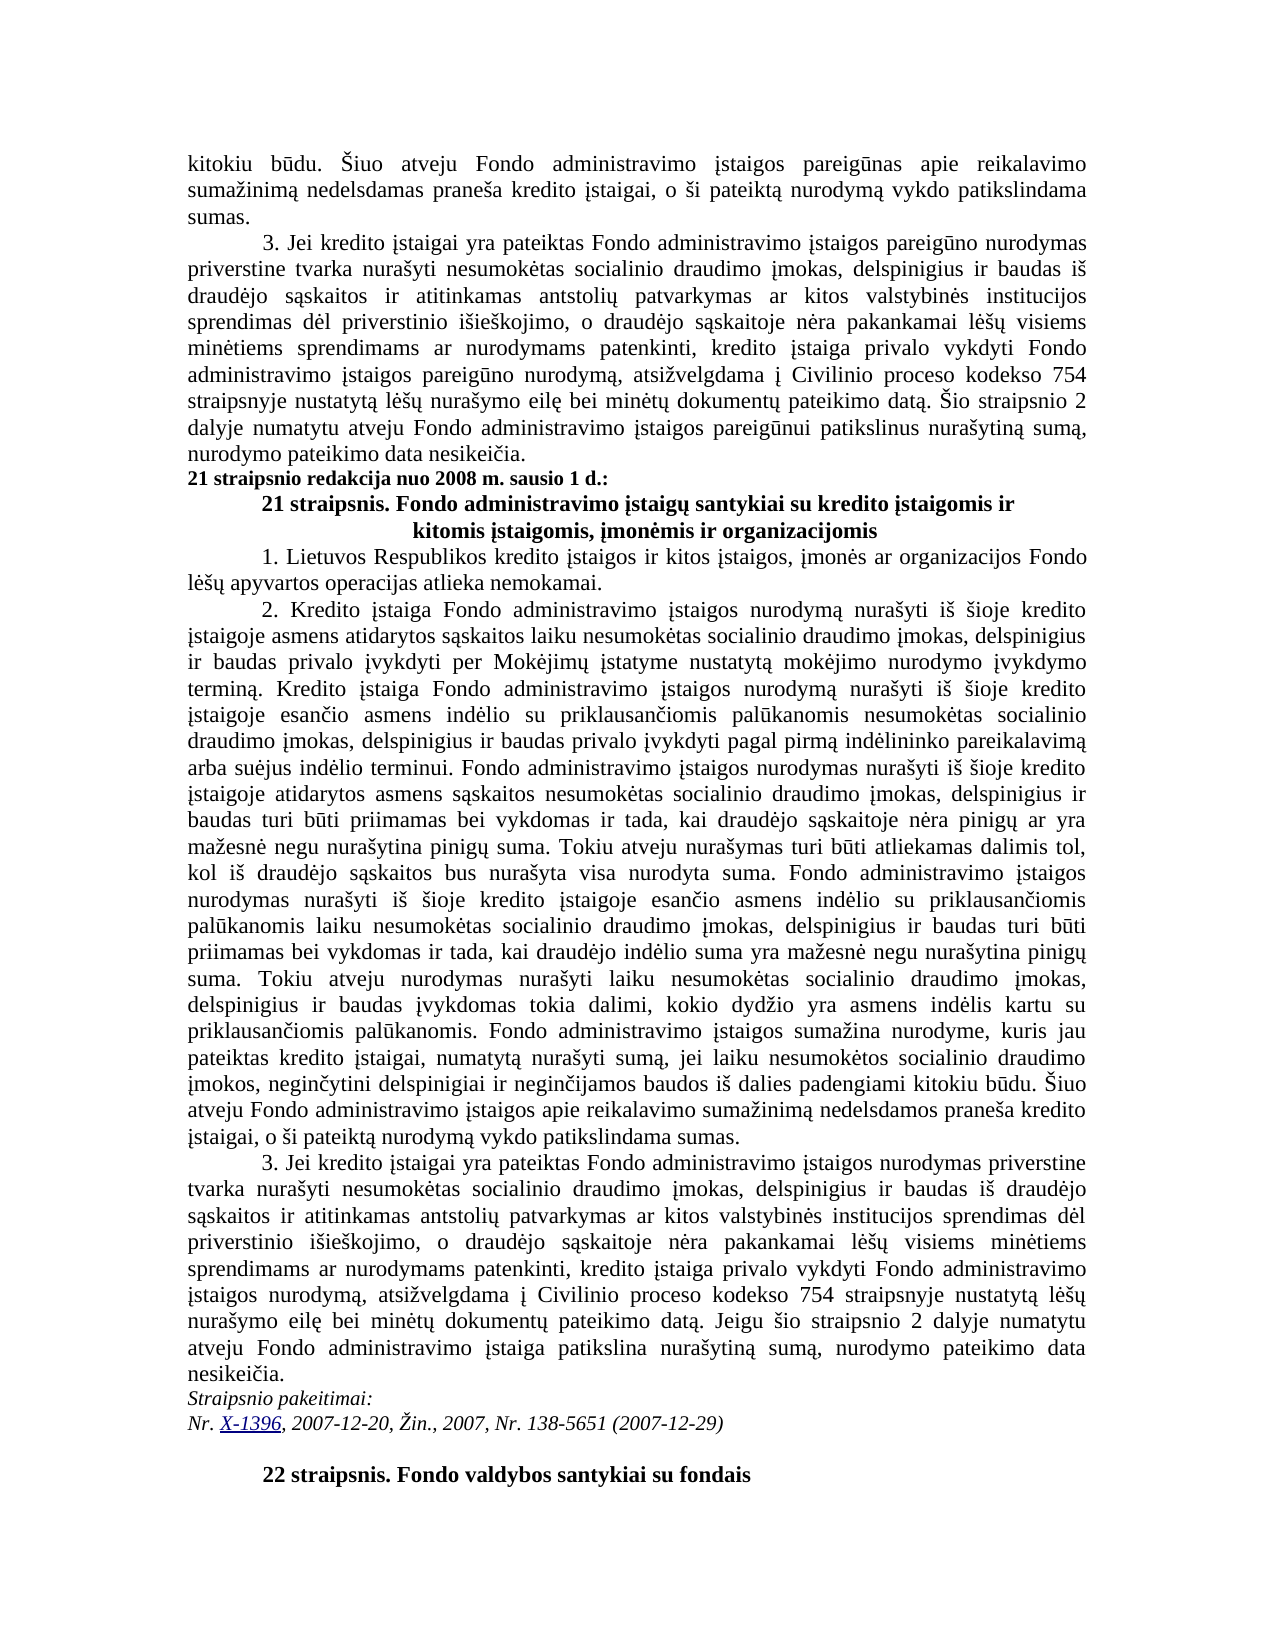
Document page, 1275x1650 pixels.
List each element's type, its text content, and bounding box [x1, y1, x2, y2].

text 22 straipsnis. Fondo valdybos santykiai su fondais [187, 1461, 1088, 1487]
text 3. Jei kredito įstaigai yra pateiktas Fondo administravimo įstaigos nurodymas priverstine tvarka nurašyti nesumokėtas socialinio draudimo įmokas, delspinigius ir baudas iš draudėjo sąskaitos ir atitinkamas antstolių patvarkymas ar kitos valstybinės institucijos sprendimas dėl priverstinio išieškojimo, o draudėjo sąskaitoje nėra pakankamai lėšų visiems minėtiems sprendimams ar nurodymams patenkinti, kredito įstaiga privalo vykdyti Fondo administravimo įstaigos nurodymą, atsižvelgdama į Civilinio proceso kodekso 754 straipsnyje nustatytą lėšų nurašymo eilę bei minėtų dokumentų pateikimo datą. Jeigu šio straipsnio 2 dalyje numatytu atveju Fondo administravimo įstaiga patikslina nurašytiną sumą, nurodymo pateikimo data nesikeičia. [187, 1149, 1087, 1386]
text 3. Jei kredito įstaigai yra pateiktas Fondo administravimo įstaigos pareigūno nurodymas priverstine tvarka nurašyti nesumokėtas socialinio draudimo įmokas, delspinigius ir baudas iš draudėjo sąskaitos ir atitinkamas antstolių patvarkymas ar kitos valstybinės institucijos sprendimas dėl priverstinio išieškojimo, o draudėjo sąskaitoje nėra pakankamai lėšų visiems minėtiems sprendimams ar nurodymams patenkinti, kredito įstaiga privalo vykdyti Fondo administravimo įstaigos pareigūno nurodymą, atsižvelgdama į Civilinio proceso kodekso 754 straipsnyje nustatytą lėšų nurašymo eilę bei minėtų dokumentų pateikimo datą. Šio straipsnio 2 dalyje numatytu atveju Fondo administravimo įstaigos pareigūnui patikslinus nurašytiną sumą, nurodymo pateikimo data nesikeičia. [187, 229, 1088, 466]
text 2. Kredito įstaiga Fondo administravimo įstaigos nurodymą nurašyti iš šioje kredito įstaigoje asmens atidarytos sąskaitos laiku nesumokėtas socialinio draudimo įmokas, delspinigius ir baudas privalo įvykdyti per Mokėjimų įstatyme nustatytą mokėjimo nurodymo įvykdymo terminą. Kredito įstaiga Fondo administravimo įstaigos nurodymą nurašyti iš šioje kredito įstaigoje esančio asmens indėlio su priklausančiomis palūkanomis nesumokėtas socialinio draudimo įmokas, delspinigius ir baudas privalo įvykdyti pagal pirmą indėlininko pareikalavimą arba suėjus indėlio terminui. Fondo administravimo įstaigos nurodymas nurašyti iš šioje kredito įstaigoje atidarytos asmens sąskaitos nesumokėtas socialinio draudimo įmokas, delspinigius ir baudas turi būti priimamas bei vykdomas ir tada, kai draudėjo sąskaitoje nėra pinigų ar yra mažesnė negu nurašytina pinigų suma. Tokiu atveju nurašymas turi būti atliekamas dalimis tol, kol iš draudėjo sąskaitos bus nurašyta visa nurodyta suma. Fondo administravimo įstaigos nurodymas nurašyti iš šioje kredito įstaigoje esančio asmens indėlio su priklausančiomis palūkanomis laiku nesumokėtas socialinio draudimo įmokas, delspinigius ir baudas turi būti priimamas bei vykdomas ir tada, kai draudėjo indėlio suma yra mažesnė negu nurašytina pinigų suma. Tokiu atveju nurodymas nurašyti laiku nesumokėtas socialinio draudimo įmokas, delspinigius ir baudas įvykdomas tokia dalimi, kokio dydžio yra asmens indėlis kartu su priklausančiomis palūkanomis. Fondo administravimo įstaigos sumažina nurodyme, kuris jau pateiktas kredito įstaigai, numatytą nurašyti sumą, jei laiku nesumokėtos socialinio draudimo įmokos, neginčytini delspinigiai ir neginčijamos baudos iš dalies padengiami kitokiu būdu. Šiuo atveju Fondo administravimo įstaigos apie reikalavimo sumažinimą nedelsdamos praneša kredito įstaigai, o ši pateiktą nurodymą vykdo patikslindama sumas. [187, 596, 1087, 1149]
text kitomis įstaigomis, įmonėmis ir organizacijomis [337, 517, 1087, 543]
text Nr. X-1396, 2007-12-20, Žin., 2007, Nr. 138-5651 (2007-12-29) [187, 1410, 1088, 1434]
text kitokiu būdu. Šiuo atveju Fondo administravimo įstaigos pareigūnas apie reikalavimo sumažinimą nedelsdamas praneša kredito įstaigai, o ši pateiktą nurodymą vykdo patikslindama sumas. [187, 150, 1088, 229]
text 1. Lietuvos Respublikos kredito įstaigos ir kitos įstaigos, įmonės ar organizacijos Fondo lėšų apyvartos operacijas atlieka nemokamai. [187, 543, 1087, 596]
text Straipsnio pakeitimai: [187, 1386, 1088, 1410]
text 21 straipsnis. Fondo administravimo įstaigų santykiai su kredito įstaigomis ir [187, 490, 1087, 517]
subtitle 21 straipsnio redakcija nuo 2008 m. sausio 1 d.: [187, 466, 1088, 490]
